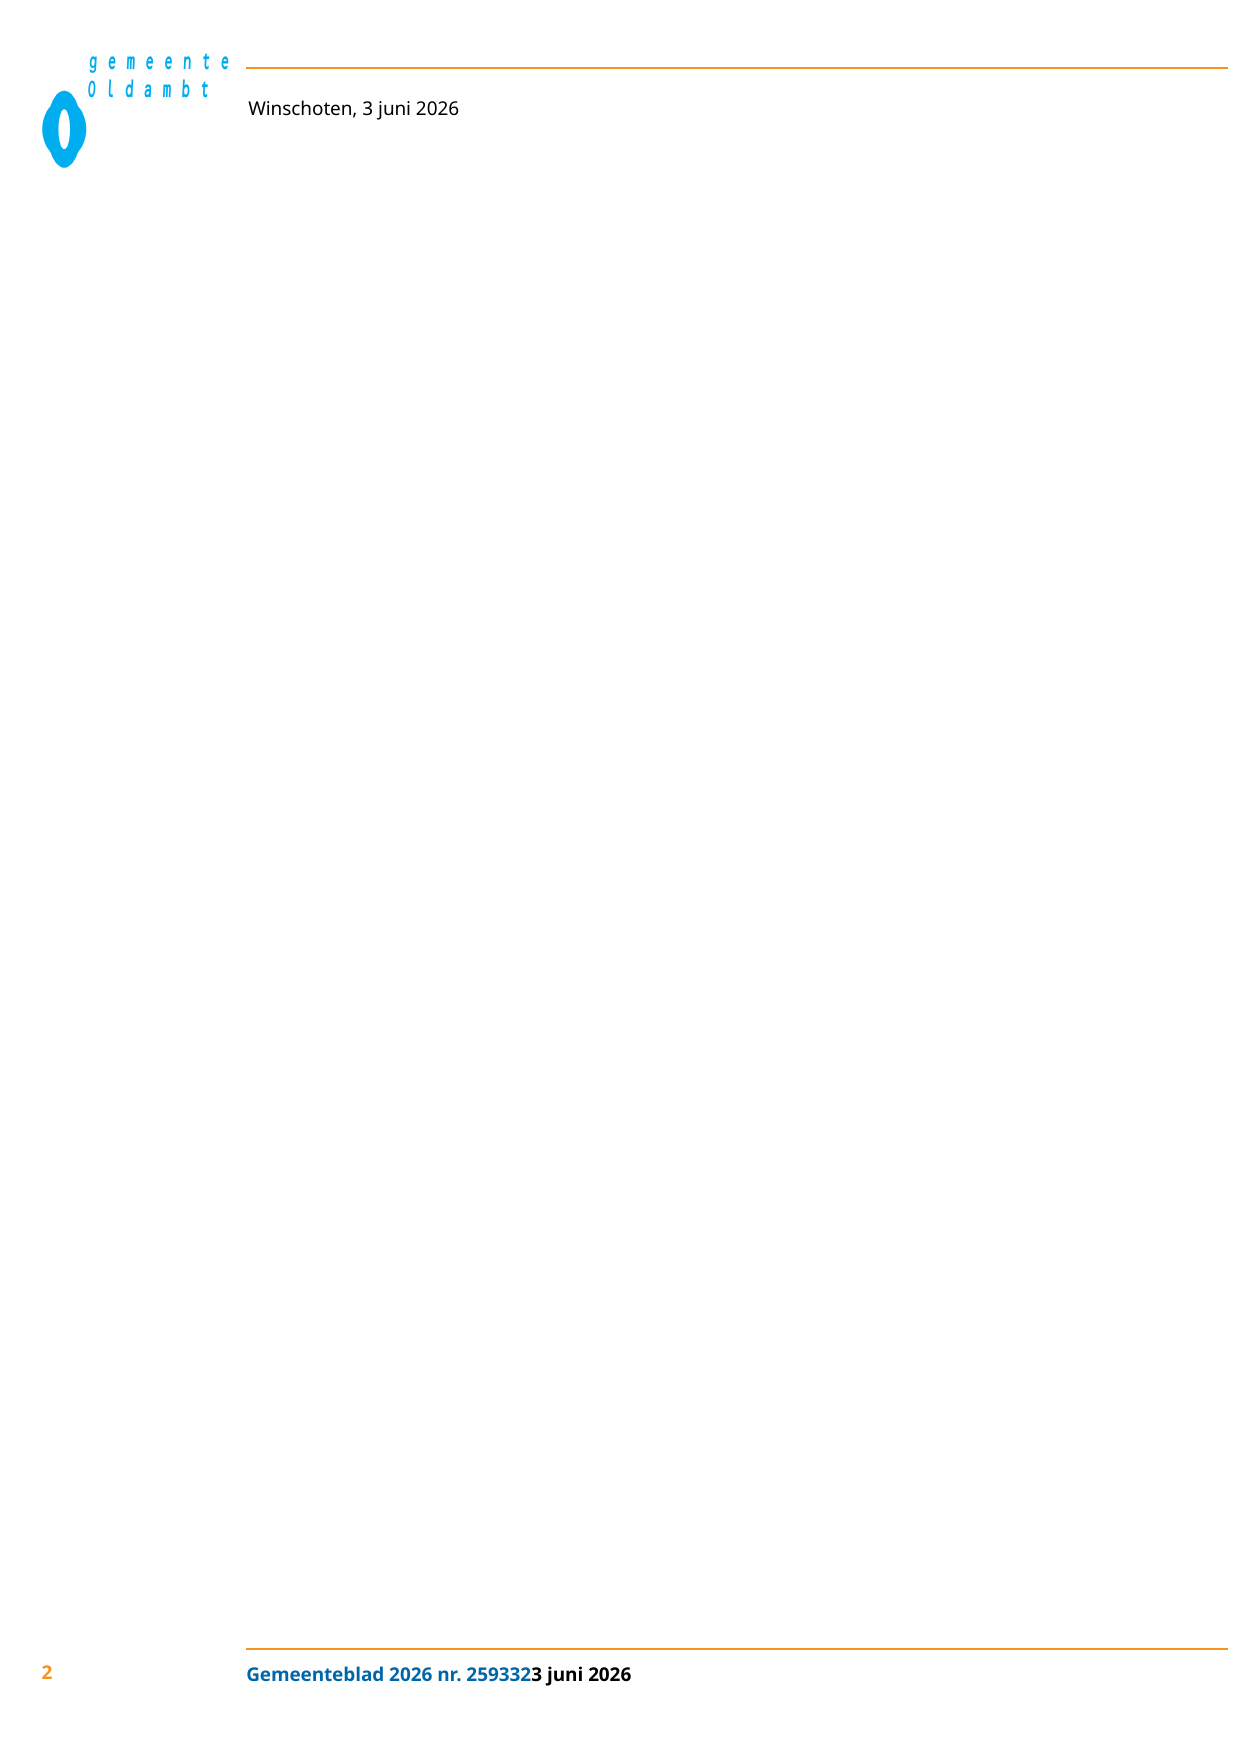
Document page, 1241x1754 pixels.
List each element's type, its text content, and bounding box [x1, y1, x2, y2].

picture [41, 47, 231, 172]
text Winschoten, 3 juni 2026 [248, 95, 1152, 121]
